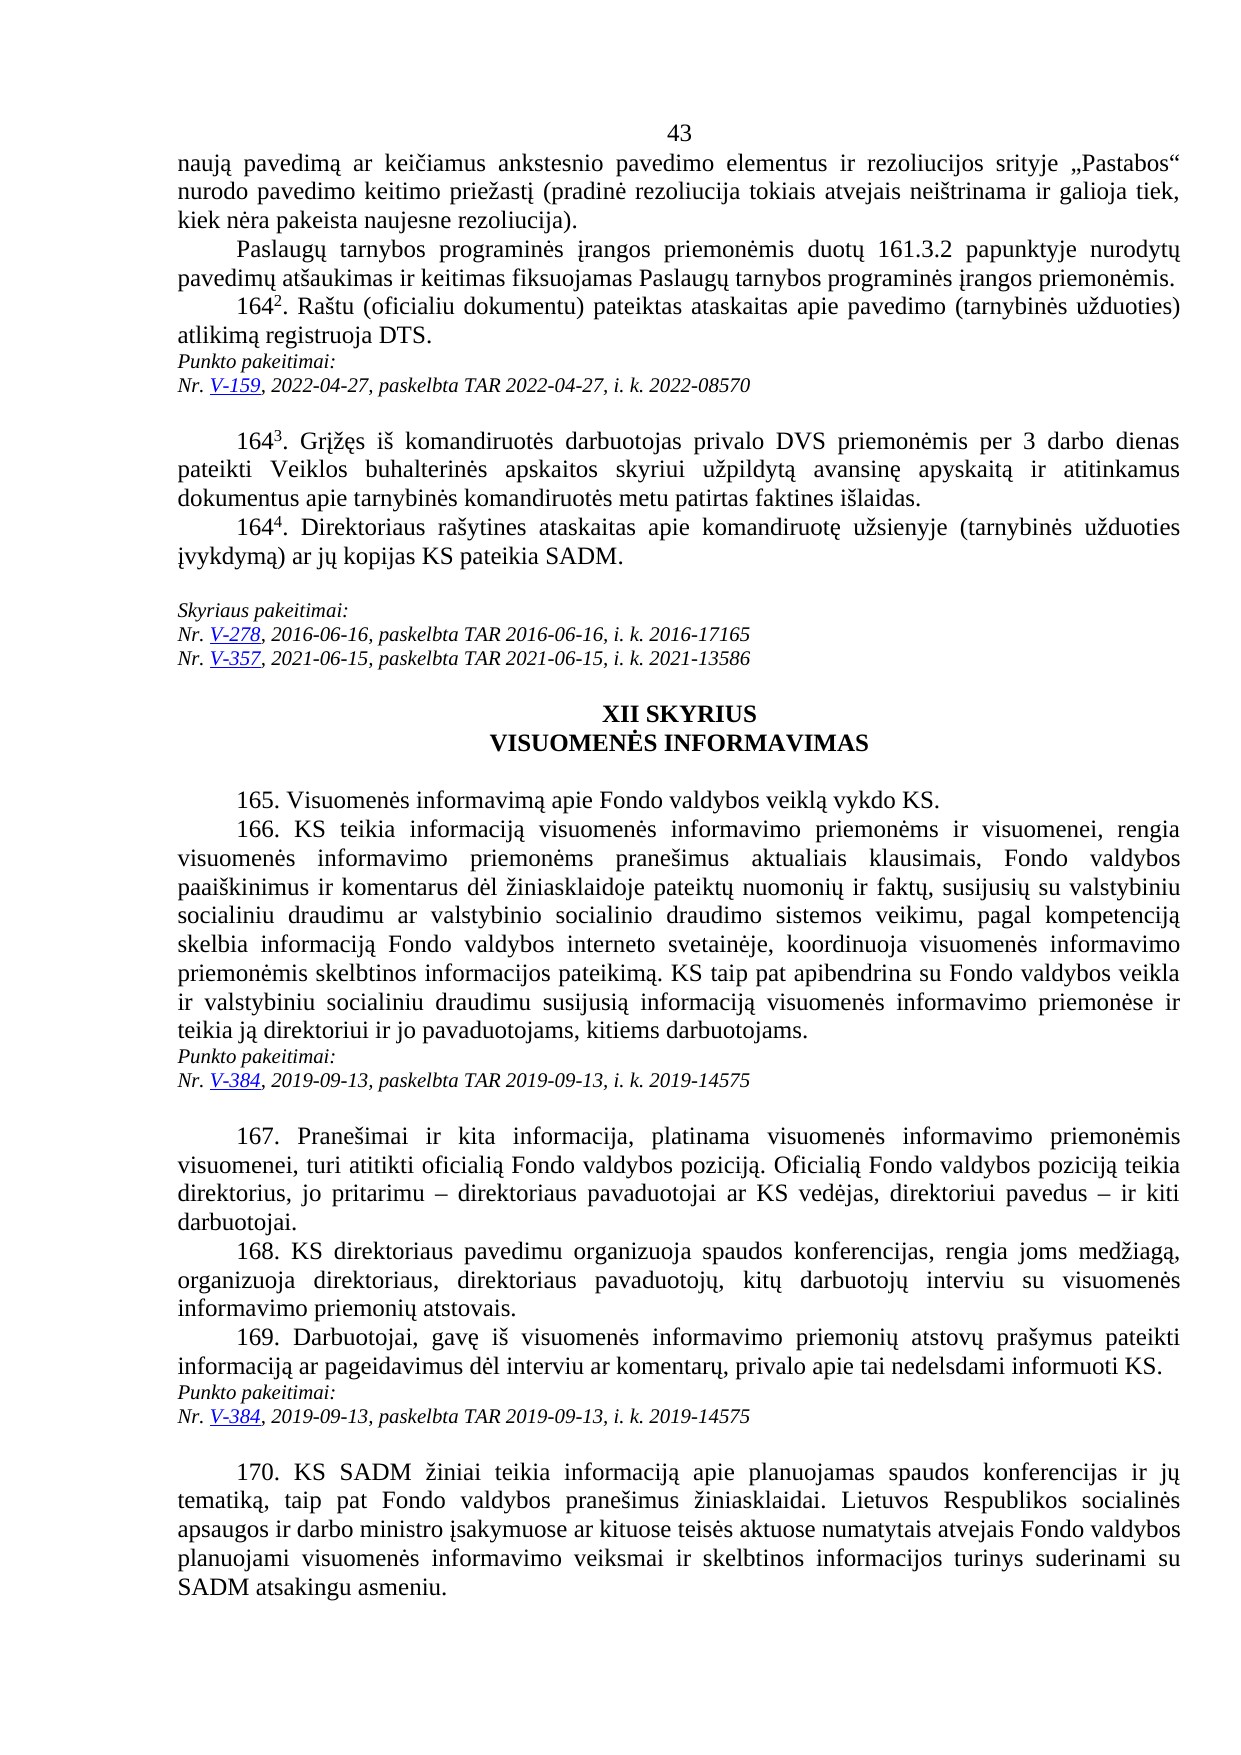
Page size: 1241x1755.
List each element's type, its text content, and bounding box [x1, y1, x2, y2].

text Punkto pakeitimai: [177, 1044, 1181, 1068]
text Nr. V-357, 2021-06-15, paskelbta TAR 2021-06-15, i. k. 2021-13586 [177, 646, 1181, 670]
text 1643. Grįžęs iš komandiruotės darbuotojas privalo DVS priemonėmis per 3 darbo dienas pateikti Veiklos buhalterinės apskaitos skyriui užpildytą avansinę apyskaitą ir atitinkamus dokumentus apie tarnybinės komandiruotės metu patirtas faktines išlaidas. [177, 426, 1181, 512]
text 168. KS direktoriaus pavedimu organizuoja spaudos konferencijas, rengia joms medžiagą, organizuoja direktoriaus, direktoriaus pavaduotojų, kitų darbuotojų interviu su visuomenės informavimo priemonių atstovais. [177, 1236, 1181, 1322]
text Nr. V-384, 2019-09-13, paskelbta TAR 2019-09-13, i. k. 2019-14575 [177, 1404, 1181, 1428]
text 166. KS teikia informaciją visuomenės informavimo priemonėms ir visuomenei, rengia visuomenės informavimo priemonėms pranešimus aktualiais klausimais, Fondo valdybos paaiškinimus ir komentarus dėl žiniasklaidoje pateiktų nuomonių ir faktų, susijusių su valstybiniu socialiniu draudimu ar valstybinio socialinio draudimo sistemos veikimu, pagal kompetenciją skelbia informaciją Fondo valdybos interneto svetainėje, koordinuoja visuomenės informavimo priemonėmis skelbtinos informacijos pateikimą. KS taip pat apibendrina su Fondo valdybos veikla ir valstybiniu socialiniu draudimu susijusią informaciją visuomenės informavimo priemonėse ir teikia ją direktoriui ir jo pavaduotojams, kitiems darbuotojams. [177, 814, 1181, 1044]
text 1644. Direktoriaus rašytines ataskaitas apie komandiruotę užsienyje (tarnybinės užduoties įvykdymą) ar jų kopijas KS pateikia SADM. [177, 512, 1181, 569]
text 170. KS SADM žiniai teikia informaciją apie planuojamas spaudos konferencijas ir jų tematiką, taip pat Fondo valdybos pranešimus žiniasklaidai. Lietuvos Respublikos socialinės apsaugos ir darbo ministro įsakymuose ar kituose teisės aktuose numatytais atvejais Fondo valdybos planuojami visuomenės informavimo veiksmai ir skelbtinos informacijos turinys suderinami su SADM atsakingu asmeniu. [177, 1457, 1181, 1600]
text 1642. Raštu (oficialiu dokumentu) pateiktas ataskaitas apie pavedimo (tarnybinės užduoties) atlikimą registruoja DTS. [177, 291, 1181, 349]
text VISUOMENĖS INFORMAVIMAS [177, 728, 1181, 757]
text Punkto pakeitimai: [177, 1380, 1181, 1404]
text Paslaugų tarnybos programinės įrangos priemonėmis duotų 161.3.2 papunktyje nurodytų pavedimų atšaukimas ir keitimas fiksuojamas Paslaugų tarnybos programinės įrangos priemonėmis. [177, 234, 1181, 291]
text Skyriaus pakeitimai: [177, 598, 1181, 622]
text Nr. V-384, 2019-09-13, paskelbta TAR 2019-09-13, i. k. 2019-14575 [177, 1068, 1181, 1092]
text Punkto pakeitimai: [177, 349, 1181, 373]
text XII SKYRIUS [177, 699, 1181, 728]
text Nr. V-278, 2016-06-16, paskelbta TAR 2016-06-16, i. k. 2016-17165 [177, 622, 1181, 646]
text naują pavedimą ar keičiamus ankstesnio pavedimo elementus ir rezoliucijos srityje „Pastabos“ nurodo pavedimo keitimo priežastį (pradinė rezoliucija tokiais atvejais neištrinama ir galioja tiek, kiek nėra pakeista naujesne rezoliucija). [177, 148, 1181, 234]
text 167. Pranešimai ir kita informacija, platinama visuomenės informavimo priemonėmis visuomenei, turi atitikti oficialią Fondo valdybos poziciją. Oficialią Fondo valdybos poziciją teikia direktorius, jo pritarimu – direktoriaus pavaduotojai ar KS vedėjas, direktoriui pavedus – ir kiti darbuotojai. [177, 1121, 1181, 1236]
text 169. Darbuotojai, gavę iš visuomenės informavimo priemonių atstovų prašymus pateikti informaciją ar pageidavimus dėl interviu ar komentarų, privalo apie tai nedelsdami informuoti KS. [177, 1322, 1181, 1380]
text 165. Visuomenės informavimą apie Fondo valdybos veiklą vykdo KS. [177, 785, 1181, 814]
text Nr. V-159, 2022-04-27, paskelbta TAR 2022-04-27, i. k. 2022-08570 [177, 373, 1181, 397]
